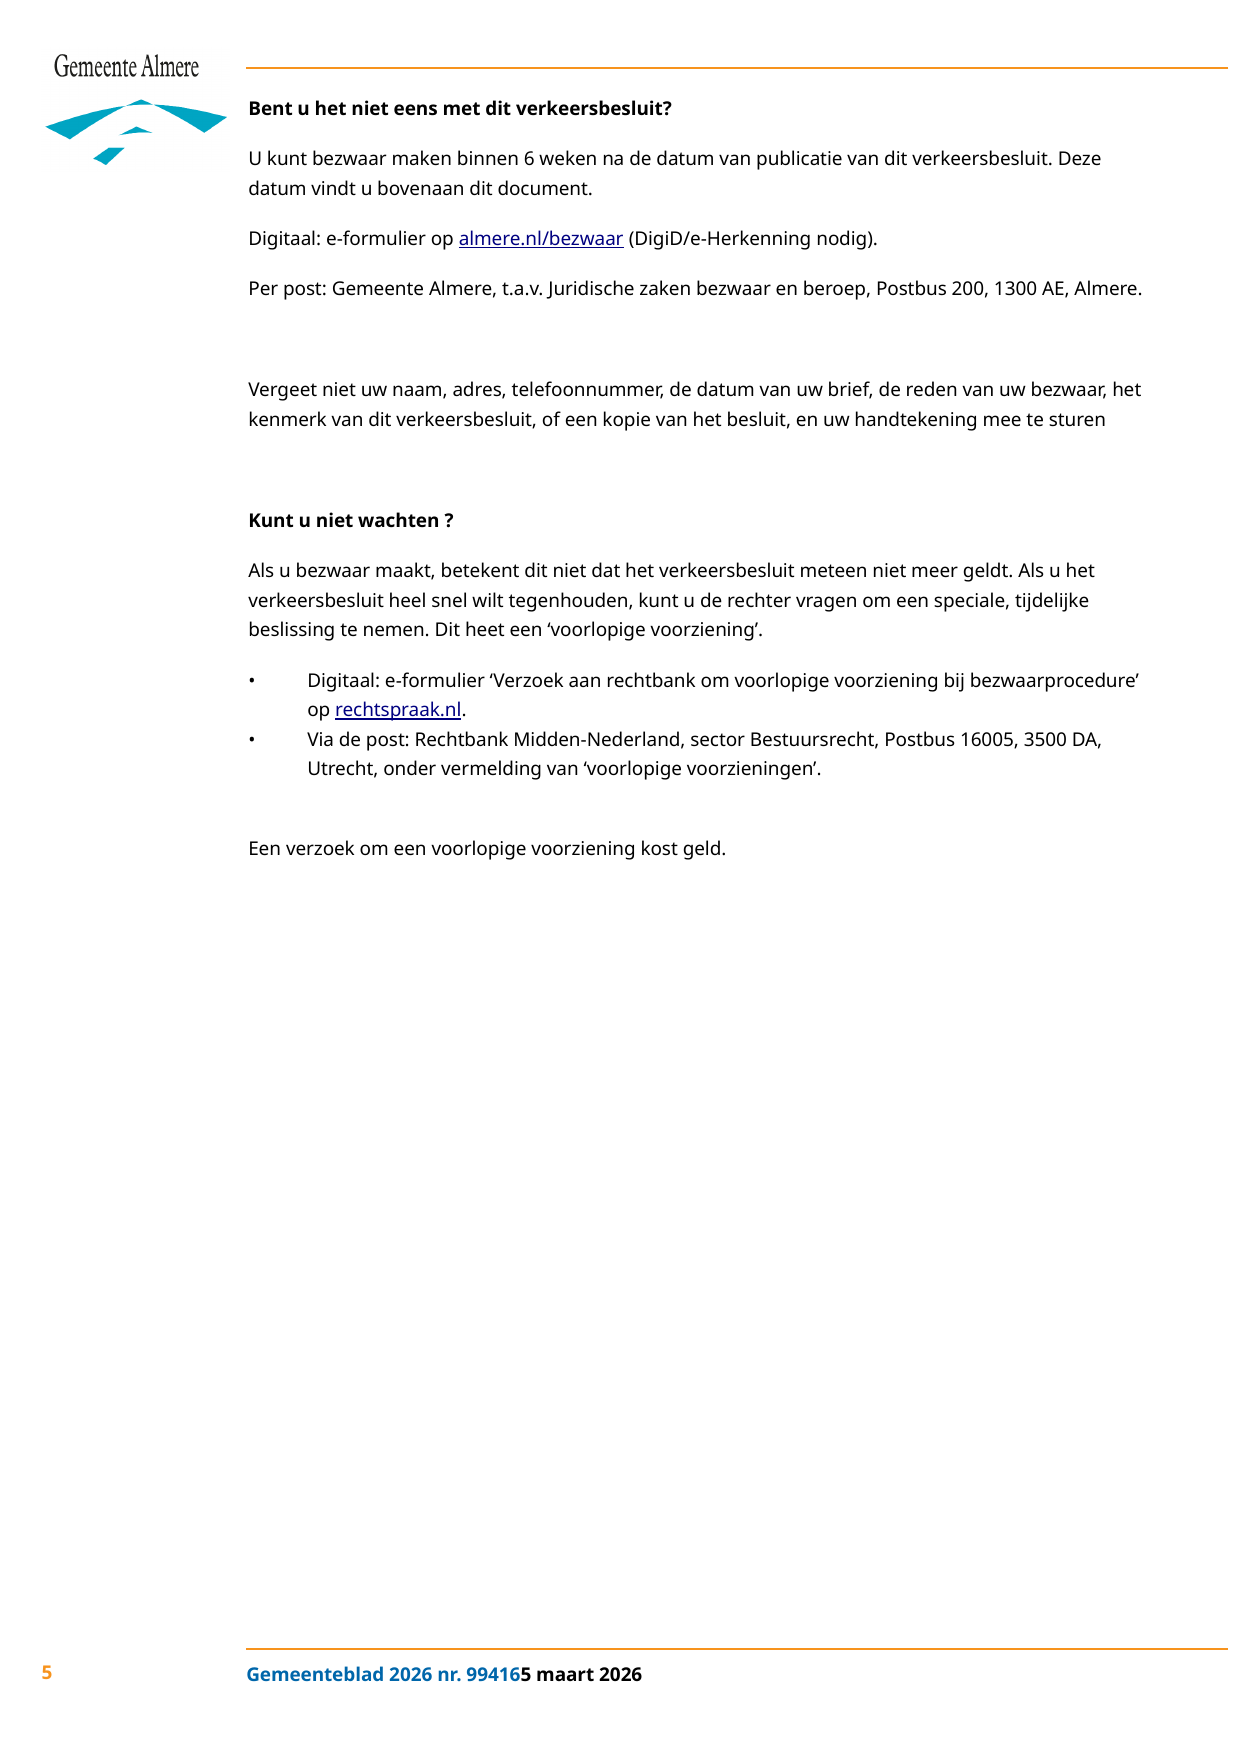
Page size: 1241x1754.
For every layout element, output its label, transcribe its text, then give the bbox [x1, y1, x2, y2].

picture [41, 47, 231, 172]
text Vergeet niet uw naam, adres, telefoonnummer, de datum van uw brief, de reden van uw bezwaar, het kenmerk van dit verkeersbesluit, of een kopie van het besluit, en uw handtekening mee te sturen [248, 376, 1152, 432]
text U kunt bezwaar maken binnen 6 weken na de datum van publicatie van dit verkeersbesluit. Deze datum vindt u bovenaan dit document. [248, 145, 1152, 201]
text Als u bezwaar maakt, betekent dit niet dat het verkeersbesluit meteen niet meer geldt. Als u het verkeersbesluit heel snel wilt tegenhouden, kunt u de rechter vragen om een speciale, tijdelijke beslissing te nemen. Dit heet een ‘voorlopige voorziening’. [248, 557, 1152, 642]
list Via de post: Rechtbank Midden-Nederland, sector Bestuursrecht, Postbus 16005, 3500 DA, Utrecht, onder vermelding van ‘voorlopige voorzieningen’. [248, 726, 1152, 781]
text Een verzoek om een voorlopige voorziening kost geld. [248, 836, 1152, 861]
text Bent u het niet eens met dit verkeersbesluit? [248, 95, 1152, 121]
text Kunt u niet wachten ? [248, 507, 1152, 533]
list Digitaal: e-formulier ‘Verzoek aan rechtbank om voorlopige voorziening bij bezwaarprocedure’ op rechtspraak.nl. [248, 667, 1152, 722]
text Digitaal: e-formulier op almere.nl/bezwaar (DigiD/e-Herkenning nodig). [248, 225, 1152, 251]
text Per post: Gemeente Almere, t.a.v. Juridische zaken bezwaar en beroep, Postbus 200, 1300 AE, Almere. [248, 276, 1152, 301]
